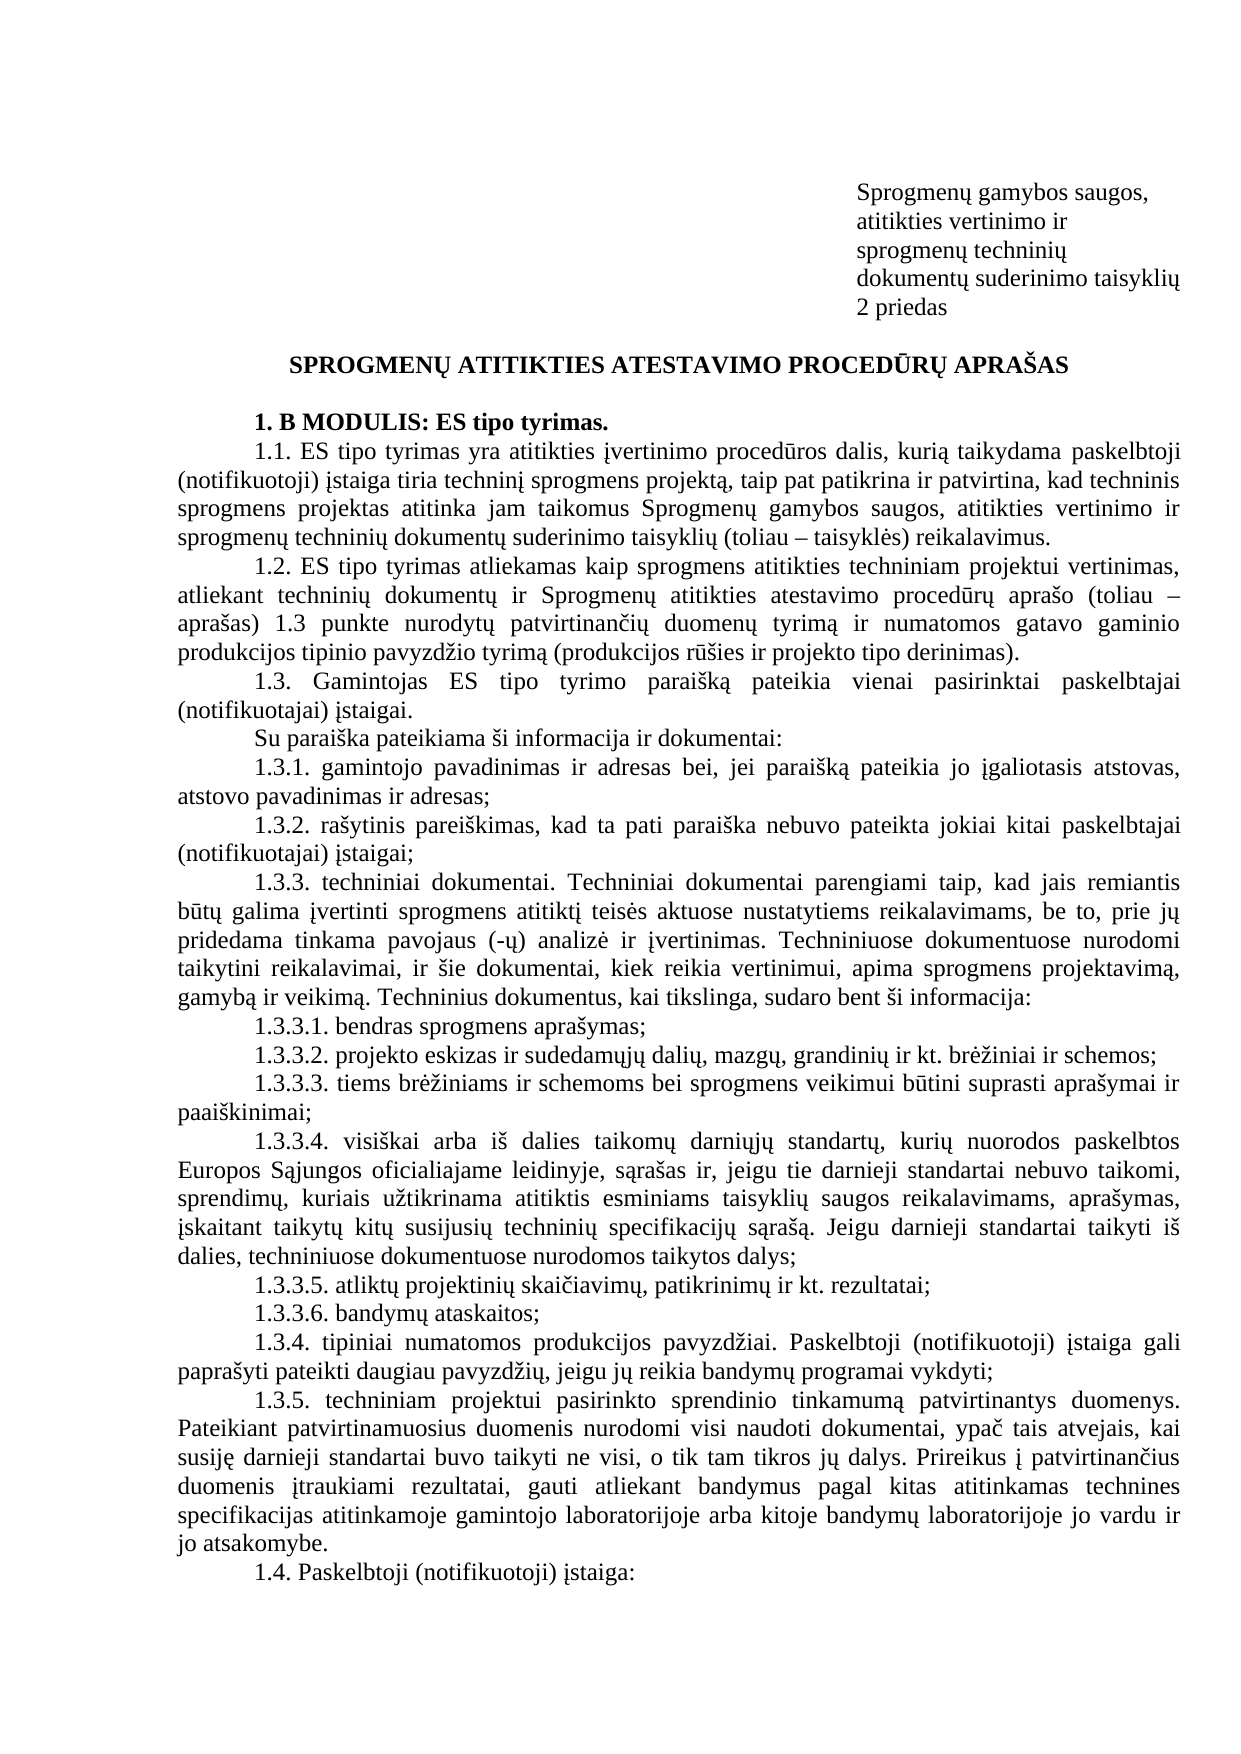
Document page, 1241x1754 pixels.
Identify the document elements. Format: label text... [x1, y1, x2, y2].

text 1.3.4. tipiniai numatomos produkcijos pavyzdžiai. Paskelbtoji (notifikuotoji) įstaiga gali paprašyti pateikti daugiau pavyzdžių, jeigu jų reikia bandymų programai vykdyti; [177, 1327, 1181, 1385]
text atitikties vertinimo ir [856, 206, 1181, 235]
text 2 priedas [856, 292, 1181, 321]
text 1.3.3.3. tiems brėžiniams ir schemoms bei sprogmens veikimui būtini suprasti aprašymai ir paaiškinimai; [177, 1068, 1181, 1126]
text Sprogmenų atitikties atestavimo procedūrŲ APRAŠAS [177, 350, 1181, 378]
text dokumentų suderinimo taisyklių [856, 263, 1181, 292]
text 1.3.3.6. bandymų ataskaitos; [177, 1298, 1181, 1327]
text Su paraiška pateikiama ši informacija ir dokumentai: [177, 723, 1181, 752]
text 1.3.3.5. atliktų projektinių skaičiavimų, patikrinimų ir kt. rezultatai; [177, 1270, 1181, 1298]
text Sprogmenų gamybos saugos, [856, 177, 1181, 206]
text 1. B MODULIS: ES tipo tyrimas. [177, 407, 1181, 436]
text 1.3.1. gamintojo pavadinimas ir adresas bei, jei paraišką pateikia jo įgaliotasis atstovas, atstovo pavadinimas ir adresas; [177, 752, 1181, 810]
text 1.3. Gamintojas ES tipo tyrimo paraišką pateikia vienai pasirinktai paskelbtajai (notifikuotajai) įstaigai. [177, 666, 1181, 723]
text 1.3.3.1. bendras sprogmens aprašymas; [177, 1011, 1181, 1040]
text 1.2. ES tipo tyrimas atliekamas kaip sprogmens atitikties techniniam projektui vertinimas, atliekant techninių dokumentų ir Sprogmenų atitikties atestavimo procedūrų aprašo (toliau – aprašas) 1.3 punkte nurodytų patvirtinančių duomenų tyrimą ir numatomos gatavo gaminio produkcijos tipinio pavyzdžio tyrimą (produkcijos rūšies ir projekto tipo derinimas). [177, 551, 1181, 666]
text sprogmenų techninių [856, 235, 1181, 263]
text 1.4. Paskelbtoji (notifikuotoji) įstaiga: [177, 1557, 1181, 1586]
text 1.1. ES tipo tyrimas yra atitikties įvertinimo procedūros dalis, kurią taikydama paskelbtoji (notifikuotoji) įstaiga tiria techninį sprogmens projektą, taip pat patikrina ir patvirtina, kad techninis sprogmens projektas atitinka jam taikomus Sprogmenų gamybos saugos, atitikties vertinimo ir sprogmenų techninių dokumentų suderinimo taisyklių (toliau – taisyklės) reikalavimus. [177, 436, 1181, 551]
text 1.3.3. techniniai dokumentai. Techniniai dokumentai parengiami taip, kad jais remiantis būtų galima įvertinti sprogmens atitiktį teisės aktuose nustatytiems reikalavimams, be to, prie jų pridedama tinkama pavojaus (-ų) analizė ir įvertinimas. Techniniuose dokumentuose nurodomi taikytini reikalavimai, ir šie dokumentai, kiek reikia vertinimui, apima sprogmens projektavimą, gamybą ir veikimą. Techninius dokumentus, kai tikslinga, sudaro bent ši informacija: [177, 867, 1181, 1011]
text 1.3.5. techniniam projektui pasirinkto sprendinio tinkamumą patvirtinantys duomenys. Pateikiant patvirtinamuosius duomenis nurodomi visi naudoti dokumentai, ypač tais atvejais, kai susiję darnieji standartai buvo taikyti ne visi, o tik tam tikros jų dalys. Prireikus į patvirtinančius duomenis įtraukiami rezultatai, gauti atliekant bandymus pagal kitas atitinkamas technines specifikacijas atitinkamoje gamintojo laboratorijoje arba kitoje bandymų laboratorijoje jo vardu ir jo atsakomybe. [177, 1385, 1181, 1557]
text 1.3.3.4. visiškai arba iš dalies taikomų darniųjų standartų, kurių nuorodos paskelbtos Europos Sąjungos oficialiajame leidinyje, sąrašas ir, jeigu tie darnieji standartai nebuvo taikomi, sprendimų, kuriais užtikrinama atitiktis esminiams taisyklių saugos reikalavimams, aprašymas, įskaitant taikytų kitų susijusių techninių specifikacijų sąrašą. Jeigu darnieji standartai taikyti iš dalies, techniniuose dokumentuose nurodomos taikytos dalys; [177, 1126, 1181, 1270]
text 1.3.2. rašytinis pareiškimas, kad ta pati paraiška nebuvo pateikta jokiai kitai paskelbtajai (notifikuotajai) įstaigai; [177, 810, 1181, 867]
text 1.3.3.2. projekto eskizas ir sudedamųjų dalių, mazgų, grandinių ir kt. brėžiniai ir schemos; [177, 1040, 1181, 1068]
